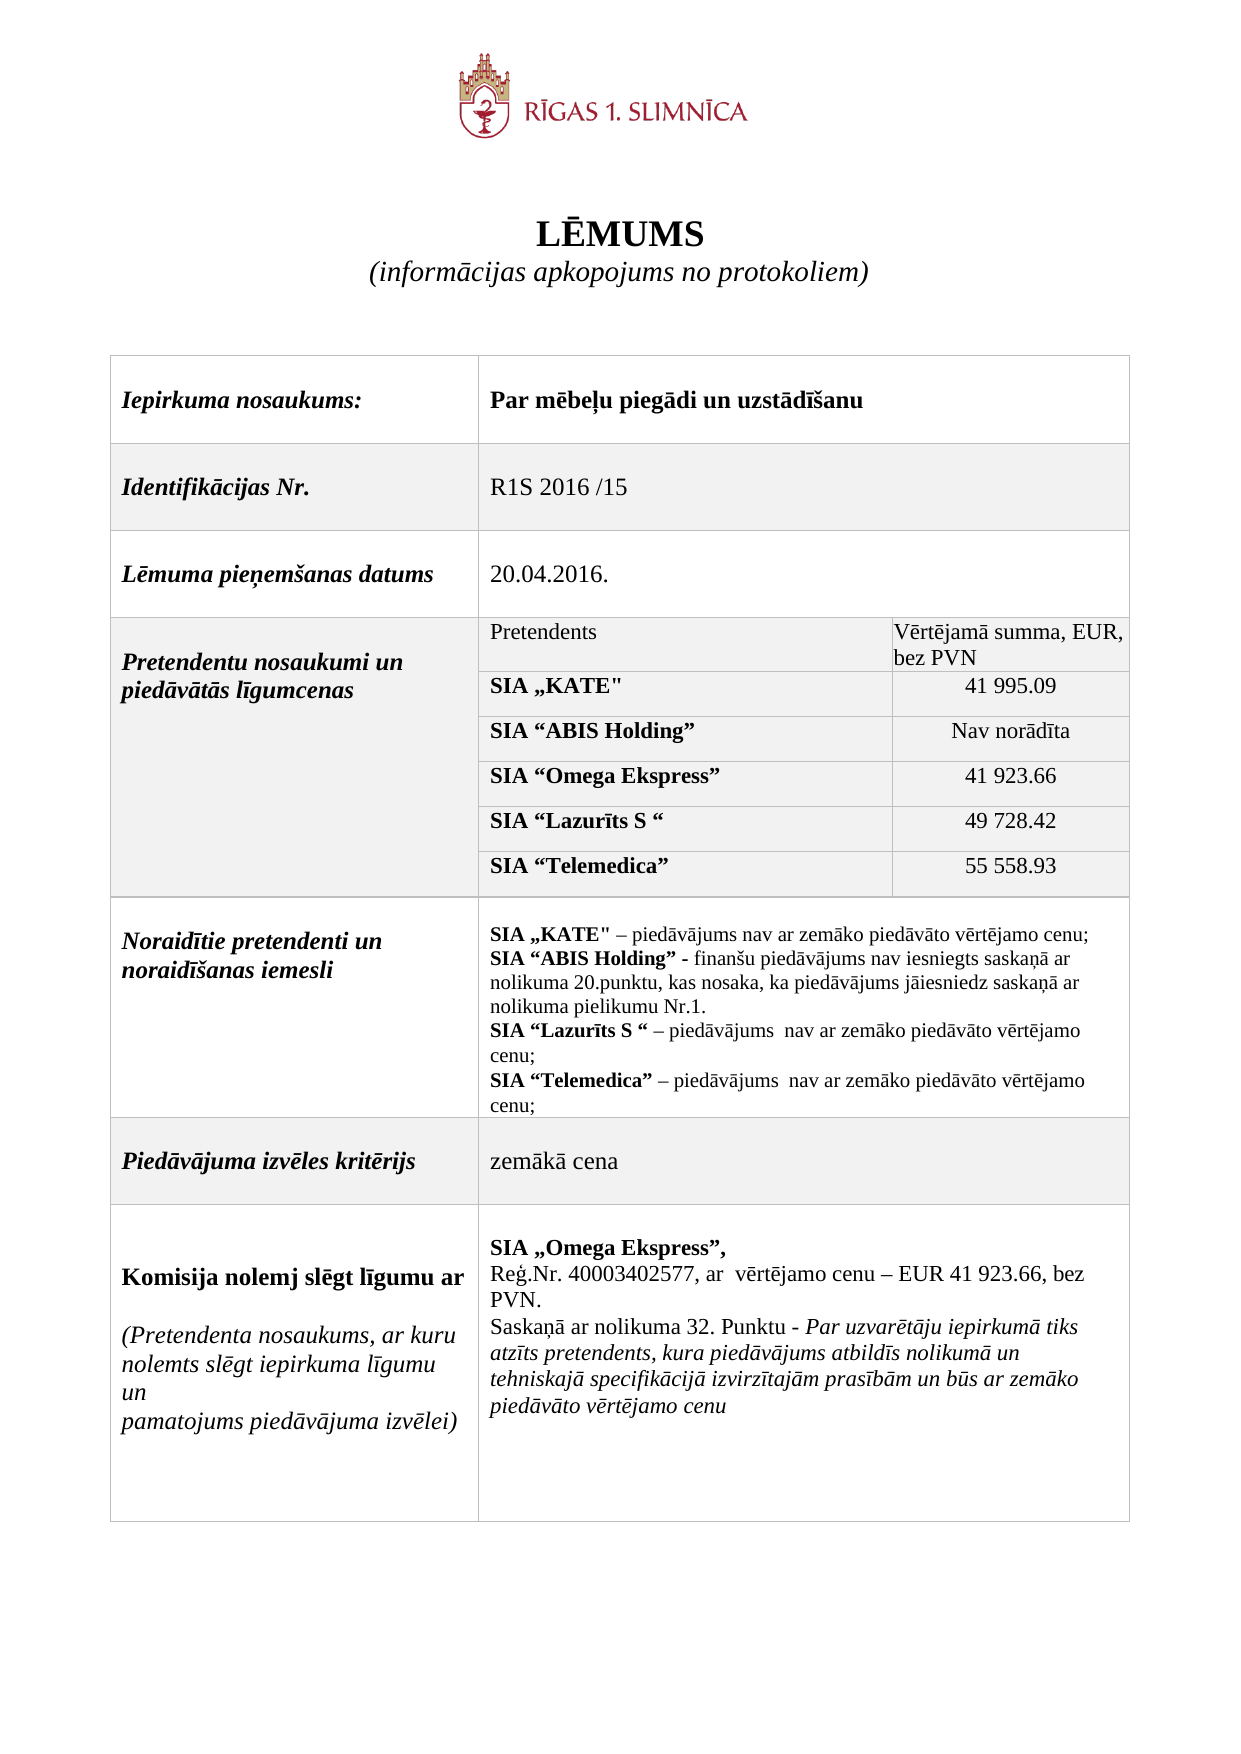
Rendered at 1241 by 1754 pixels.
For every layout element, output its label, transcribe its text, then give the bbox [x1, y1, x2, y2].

table_cell Nav norādīta [893, 717, 1129, 761]
table_cell Vērtējamā summa, EUR, bez PVN [893, 618, 1129, 671]
table_cell Identifikācijas Nr. [111, 444, 478, 530]
table_cell SIA “Lazurīts S “ [479, 807, 892, 851]
table_cell SIA “ABIS Holding” [479, 717, 892, 761]
table_cell 20.04.2016. [479, 531, 1129, 617]
table_cell SIA „KATE" – piedāvājums nav ar zemāko piedāvāto vērtējamo cenu; SIA “ABIS Holding” - finanšu piedāvājums nav iesniegts saskaņā ar nolikuma 20.punktu, kas nosaka, ka piedāvājums jāiesniedz saskaņā ar nolikuma pielikumu Nr.1. SIA “Lazurīts S “ – piedāvājums nav ar zemāko piedāvāto vērtējamo cenu; SIA “Telemedica” – piedāvājums nav ar zemāko piedāvāto vērtējamo cenu; [479, 898, 1129, 1117]
table_cell Piedāvājuma izvēles kritērijs [111, 1118, 478, 1204]
table_cell Komisija nolemj slēgt līgumu ar (Pretendenta nosaukums, ar kuru nolemts slēgt iepirkuma līgumu un pamatojums piedāvājuma izvēlei) [111, 1205, 478, 1521]
table_cell SIA „KATE" [479, 672, 892, 716]
table_cell 41 995.09 [893, 672, 1129, 716]
table_cell Pretendents [479, 618, 892, 671]
table_cell SIA “Telemedica” [479, 852, 892, 896]
table_cell Pretendentu nosaukumi un piedāvātās līgumcenas [111, 618, 478, 896]
table_cell R1S 2016 /15 [479, 444, 1129, 530]
table_cell SIA „Omega Ekspress”, Reģ.Nr. 40003402577, ar vērtējamo cenu – EUR 41 923.66, bez PVN. Saskaņā ar nolikuma 32. Punktu - Par uzvarētāju iepirkumā tiks atzīts pretendents, kura piedāvājums atbildīs nolikumā un tehniskajā specifikācijā izvirzītajām prasībām un būs ar zemāko piedāvāto vērtējamo cenu [479, 1205, 1129, 1521]
table_cell 49 728.42 [893, 807, 1129, 851]
table_cell 41 923.66 [893, 762, 1129, 806]
table_header Iepirkuma nosaukums: [111, 356, 478, 442]
table_cell Lēmuma pieņemšanas datums [111, 531, 478, 617]
text (informācijas apkopojums no protokoliem) [187, 254, 1053, 288]
table_cell Noraidītie pretendenti un noraidīšanas iemesli [111, 898, 478, 1117]
table_cell zemākā cena [479, 1118, 1129, 1204]
table_header Par mēbeļu piegādi un uzstādīšanu [479, 356, 1129, 442]
text LĒMUMS [187, 211, 1053, 254]
table_cell SIA “Omega Ekspress” [479, 762, 892, 806]
table_cell 55 558.93 [893, 852, 1129, 896]
